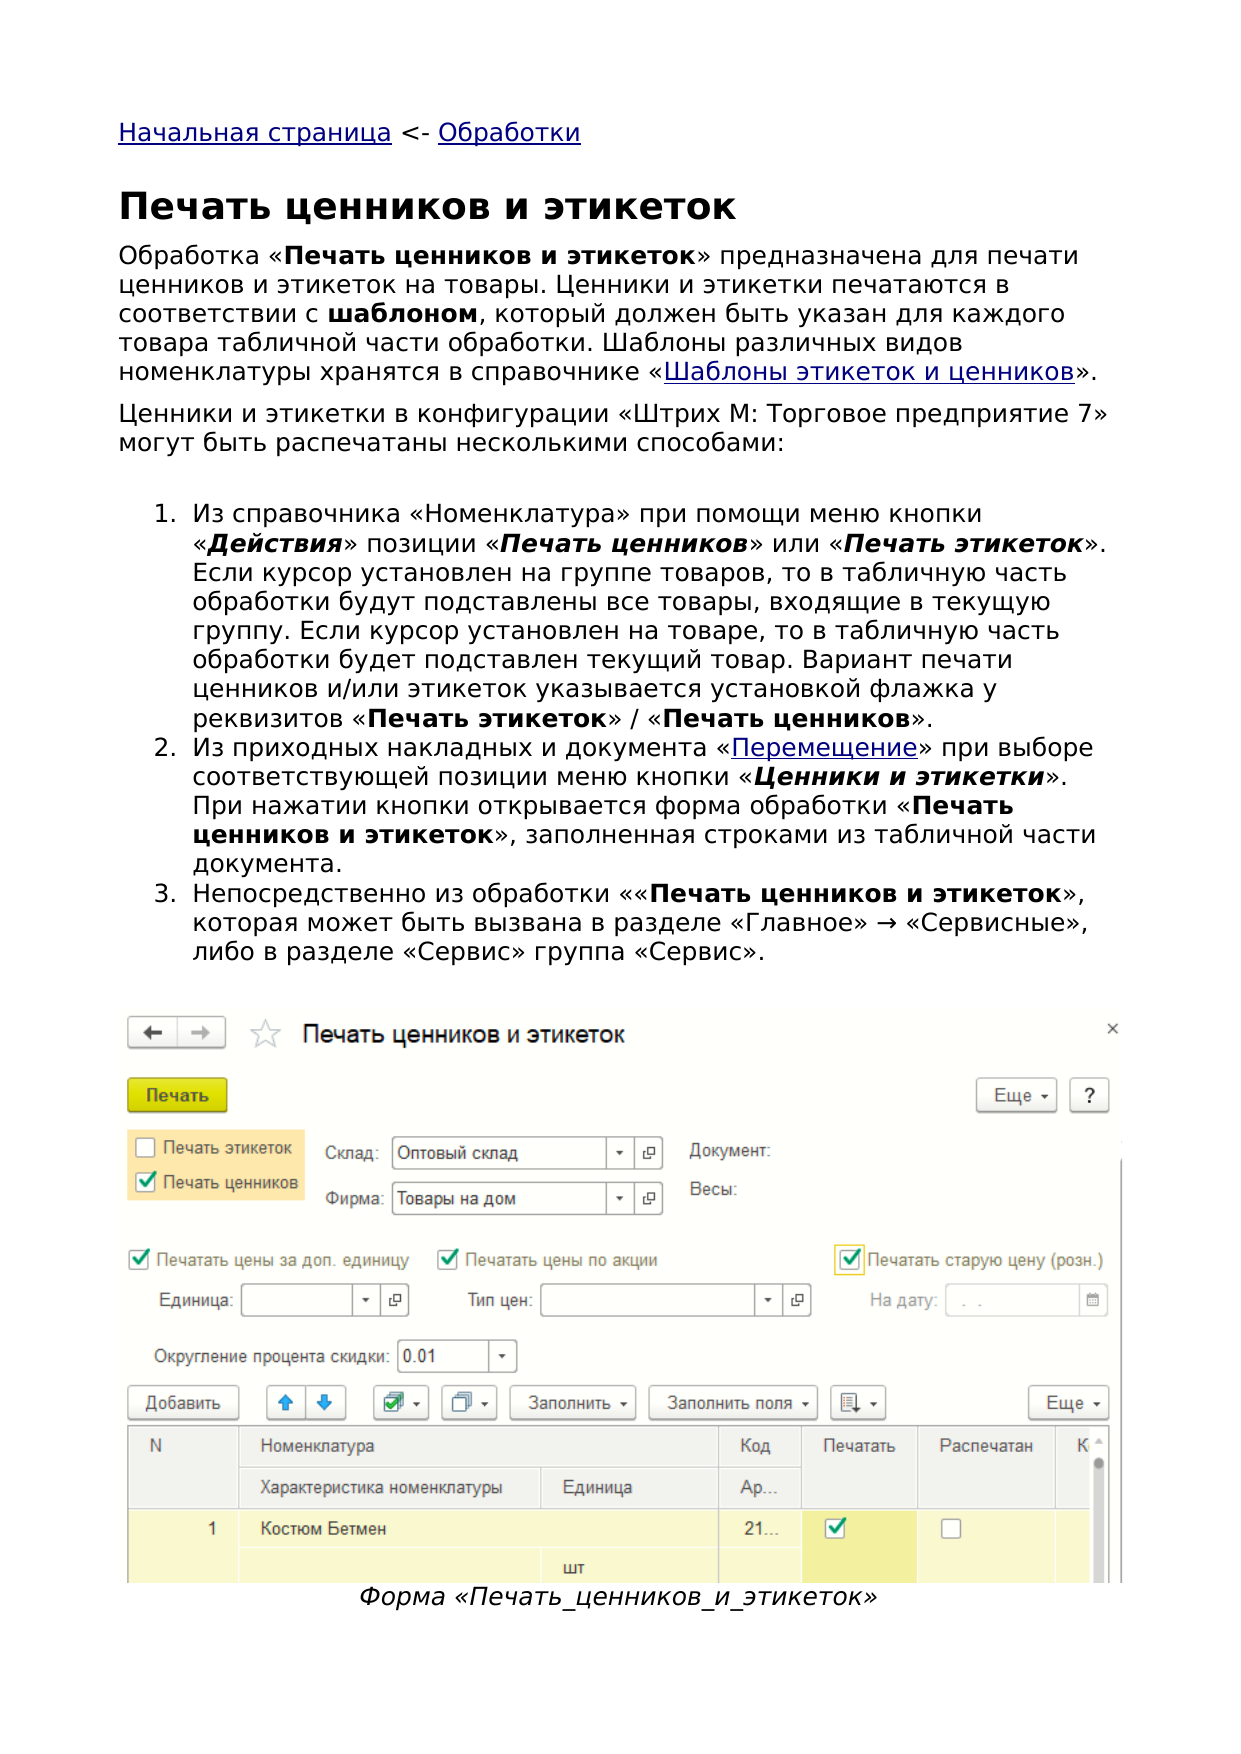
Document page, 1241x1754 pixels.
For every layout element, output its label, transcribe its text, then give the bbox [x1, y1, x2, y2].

list Из приходных накладных и документа «Перемещение» при выборе соответствующей позиции меню кнопки «Ценники и этикетки». При нажатии кнопки открывается форма обработки «Печать ценников и этикеток», заполненная строками из табличной части документа. [177, 733, 1122, 879]
text Обработка «Печать ценников и этикеток» предназначена для печати ценников и этикеток на товары. Ценники и этикетки печатаются в соответствии с шаблоном, который должен быть указан для каждого товара табличной части обработки. Шаблоны различных видов номенклатуры хранятся в справочнике «Шаблоны этикеток и ценников». [118, 241, 1122, 387]
text Начальная страница <- Обработки [118, 118, 1122, 147]
picture [118, 1008, 1123, 1583]
list Из справочника «Номенклатура» при помощи меню кнопки «Действия» позиции «Печать ценников» или «Печать этикеток». Если курсор установлен на группе товаров, то в табличную часть обработки будут подставлены все товары, входящие в текущую группу. Если курсор установлен на товаре, то в табличную часть обработки будет подставлен текущий товар. Вариант печати ценников и/или этикеток указывается установкой флажка у реквизитов «Печать этикеток» / «Печать ценников». [177, 499, 1122, 733]
text Форма «Печать_ценников_и_этикеток» [118, 1583, 1122, 1611]
list Непосредственно из обработки ««Печать ценников и этикеток», которая может быть вызвана в разделе «Главное» → «Сервисные», либо в разделе «Сервис» группа «Сервис». [177, 879, 1122, 966]
subtitle Печать ценников и этикеток [118, 185, 1122, 228]
text Ценники и этикетки в конфигурации «Штрих М: Торговое предприятие 7» могут быть распечатаны несколькими способами: [118, 399, 1122, 458]
